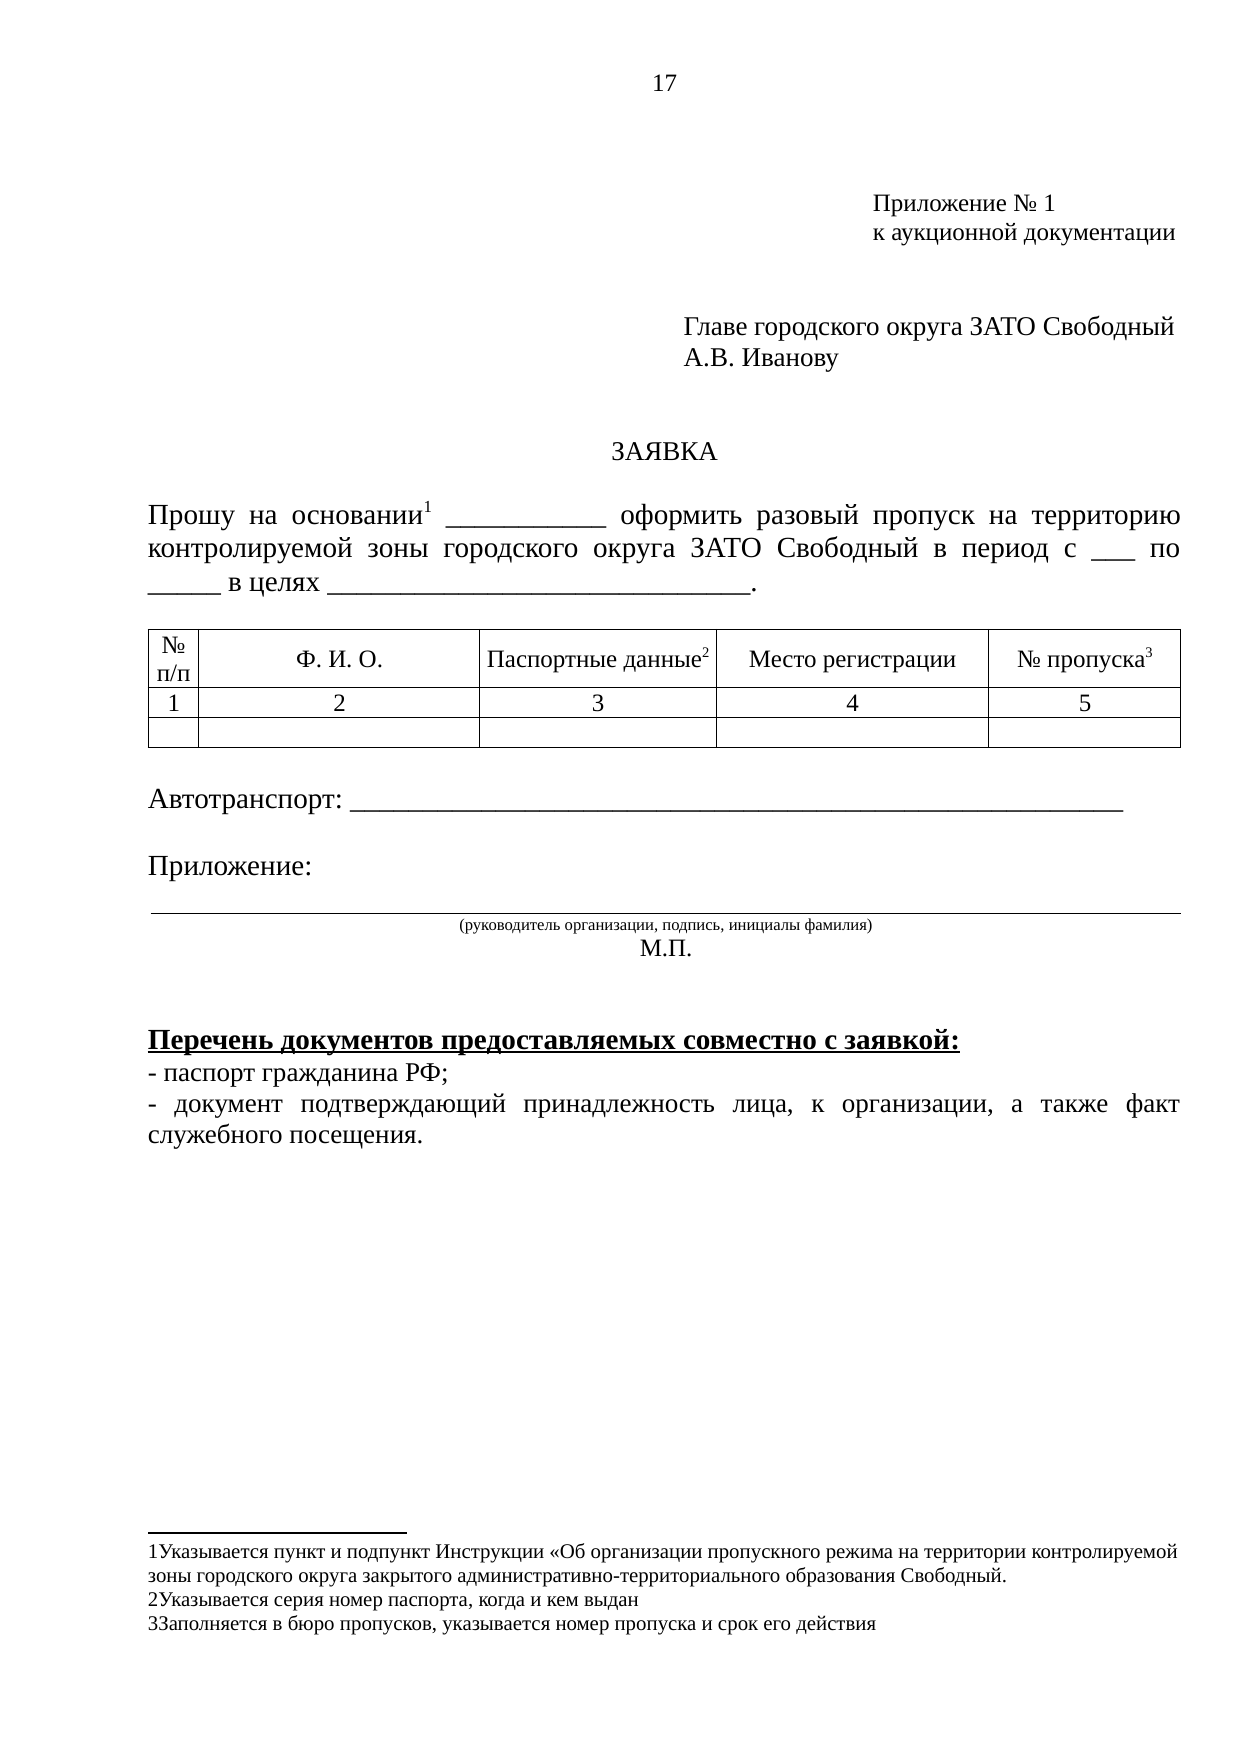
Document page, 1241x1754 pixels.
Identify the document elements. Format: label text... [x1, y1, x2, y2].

table_header Место регистрации [717, 630, 988, 687]
text А.В. Иванову [148, 341, 1181, 372]
table_cell М.П. [151, 934, 1181, 962]
table_cell [149, 718, 198, 747]
table_cell 2 [199, 688, 479, 717]
text Главе городского округа ЗАТО Свободный [148, 310, 1181, 341]
text Приложение: [148, 848, 1181, 882]
table_cell 1 [149, 688, 198, 717]
table_header (руководитель организации, подпись, инициалы фамилия) [151, 914, 1181, 933]
table_cell 4 [717, 688, 988, 717]
text Прошу на основании ___________ оформить разовый пропуск на территорию контролируемой зоны городского округа ЗАТО Свободный в период с ___ по _____ в целях _____________________________. [148, 497, 1181, 598]
text Приложение № 1 [148, 188, 1181, 217]
text - паспорт гражданина РФ; [148, 1056, 1181, 1087]
table_header № п/п [149, 630, 198, 687]
table_header № пропуска [989, 630, 1180, 687]
table_cell [199, 718, 479, 747]
text ЗАЯВКА [148, 435, 1181, 466]
table_cell [480, 718, 716, 747]
table_cell [717, 718, 988, 747]
table_header Паспортные данные [480, 630, 716, 687]
text - документ подтверждающий принадлежность лица, к организации, а также факт служебного посещения. [148, 1087, 1181, 1149]
text Автотранспорт: _____________________________________________________ [148, 781, 1181, 815]
text Перечень документов предоставляемых совместно с заявкой: [148, 1022, 1181, 1056]
table_cell 5 [989, 688, 1180, 717]
table_cell 3 [480, 688, 716, 717]
text к аукционной документации [148, 217, 1181, 245]
table_cell [989, 718, 1180, 747]
text Указывается пункт и подпункт Инструкции «Об организации пропускного режима на территории контролируемой зоны городского округа закрытого административно-территориального образования Свободный. [148, 1539, 1181, 1587]
table_header Ф. И. О. [199, 630, 479, 687]
